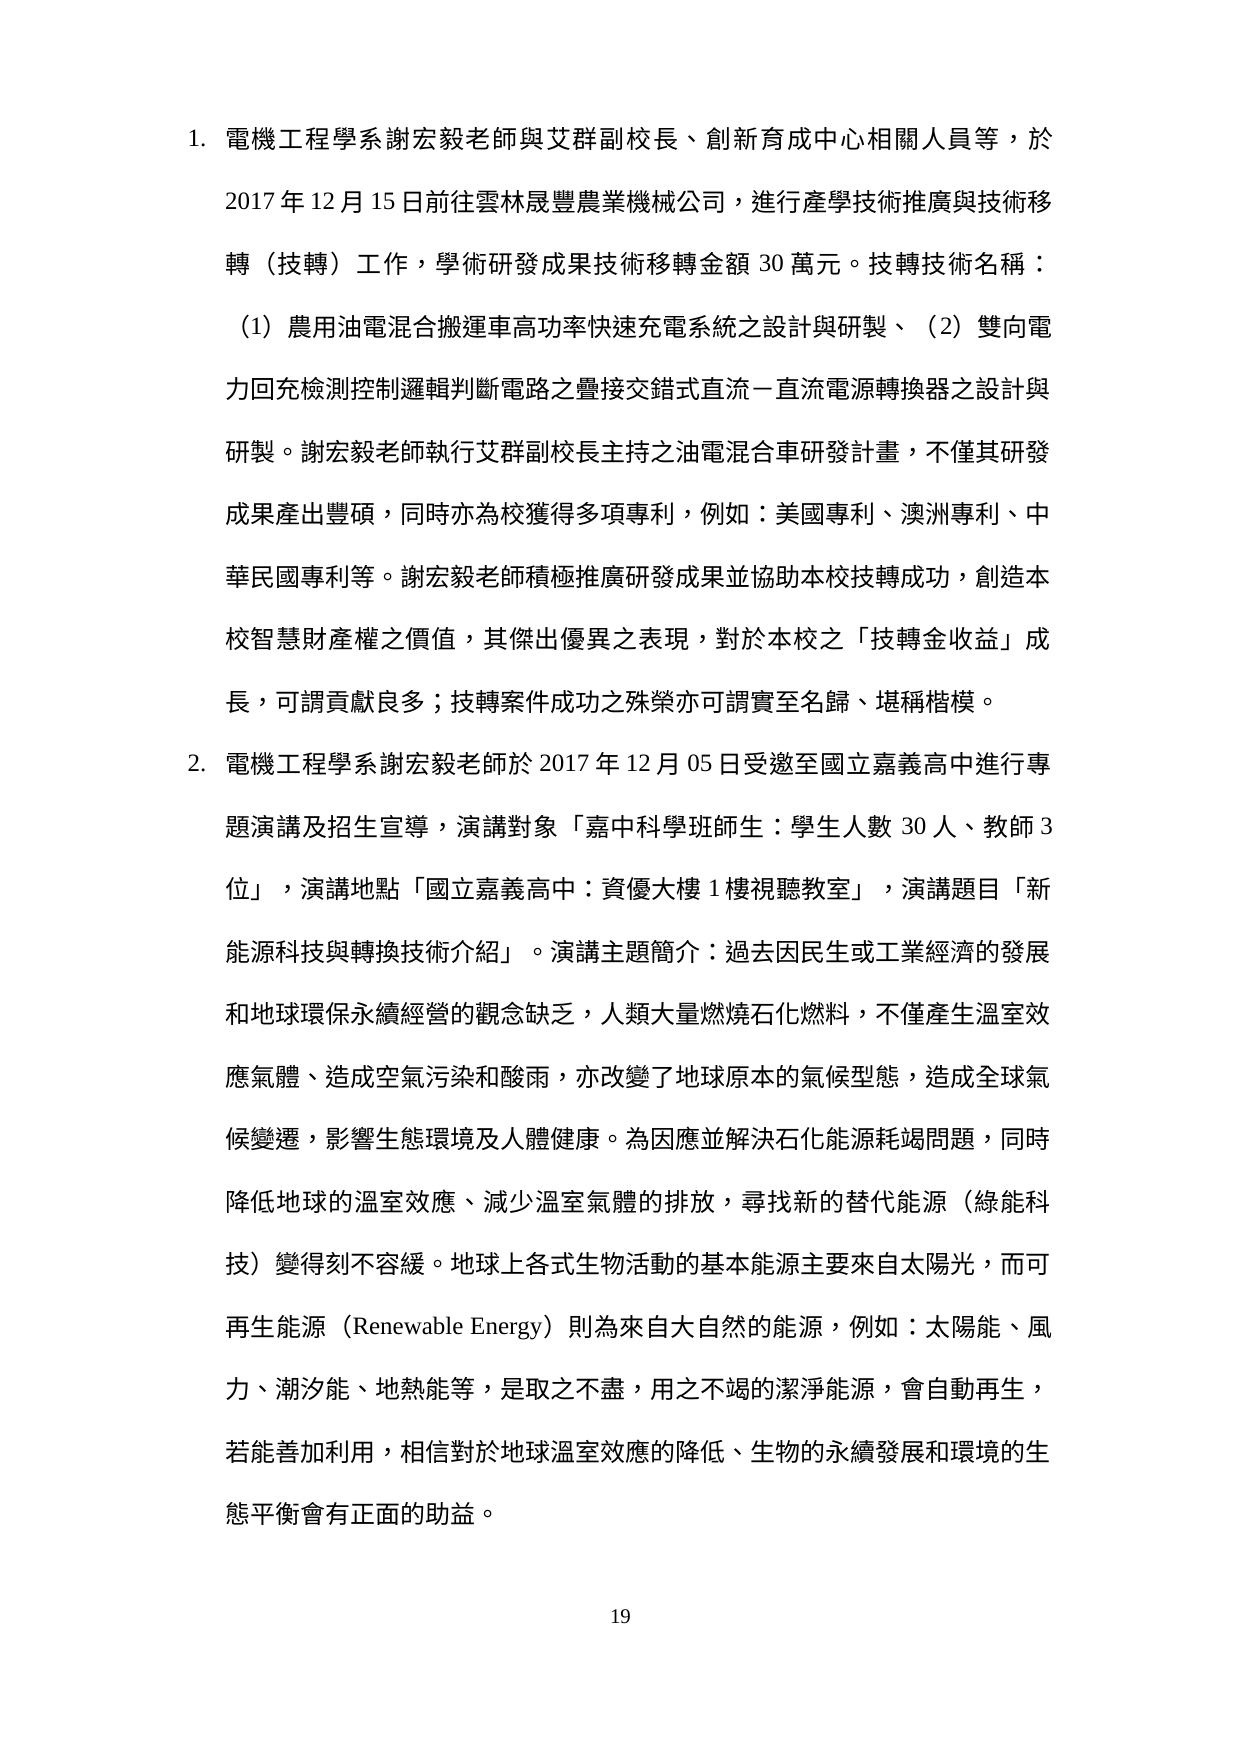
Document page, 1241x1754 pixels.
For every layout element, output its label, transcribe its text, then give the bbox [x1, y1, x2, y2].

text 2. 電機工程學系謝宏毅老師於2017年12月05日受邀至國立嘉義高中進行專題演講及招生宣導，演講對象「嘉中科學班師生：學生人數30人、教師3位」，演講地點「國立嘉義高中：資優大樓1樓視聽教室」，演講題目「新能源科技與轉換技術介紹」。演講主題簡介：過去因民生或工業經濟的發展和地球環保永續經營的觀念缺乏，人類大量燃燒石化燃料，不僅產生溫室效應氣體、造成空氣污染和酸雨，亦改變了地球原本的氣候型態，造成全球氣候變遷，影響生態環境及人體健康。為因應並解決石化能源耗竭問題，同時降低地球的溫室效應、減少溫室氣體的排放，尋找新的替代能源（綠能科技）變得刻不容緩。地球上各式生物活動的基本能源主要來自太陽光，而可再生能源（Renewable Energy）則為來自大自然的能源，例如：太陽能、風力、潮汐能、地熱能等，是取之不盡，用之不竭的潔淨能源，會自動再生，若能善加利用，相信對於地球溫室效應的降低、生物的永續發展和環境的生態平衡會有正面的助益。 [187, 721, 1053, 1534]
text 1. 電機工程學系謝宏毅老師與艾群副校長、創新育成中心相關人員等，於2017年12月15日前往雲林晟豐農業機械公司，進行產學技術推廣與技術移轉（技轉）工作，學術研發成果技術移轉金額30萬元。技轉技術名稱：（1）農用油電混合搬運車高功率快速充電系統之設計與研製、（2）雙向電力回充檢測控制邏輯判斷電路之疊接交錯式直流－直流電源轉換器之設計與研製。謝宏毅老師執行艾群副校長主持之油電混合車研發計畫，不僅其研發成果產出豐碩，同時亦為校獲得多項專利，例如：美國專利、澳洲專利、中華民國專利等。謝宏毅老師積極推廣研發成果並協助本校技轉成功，創造本校智慧財產權之價值，其傑出優異之表現，對於本校之「技轉金收益」成長，可謂貢獻良多；技轉案件成功之殊榮亦可謂實至名歸、堪稱楷模。 [187, 96, 1053, 721]
